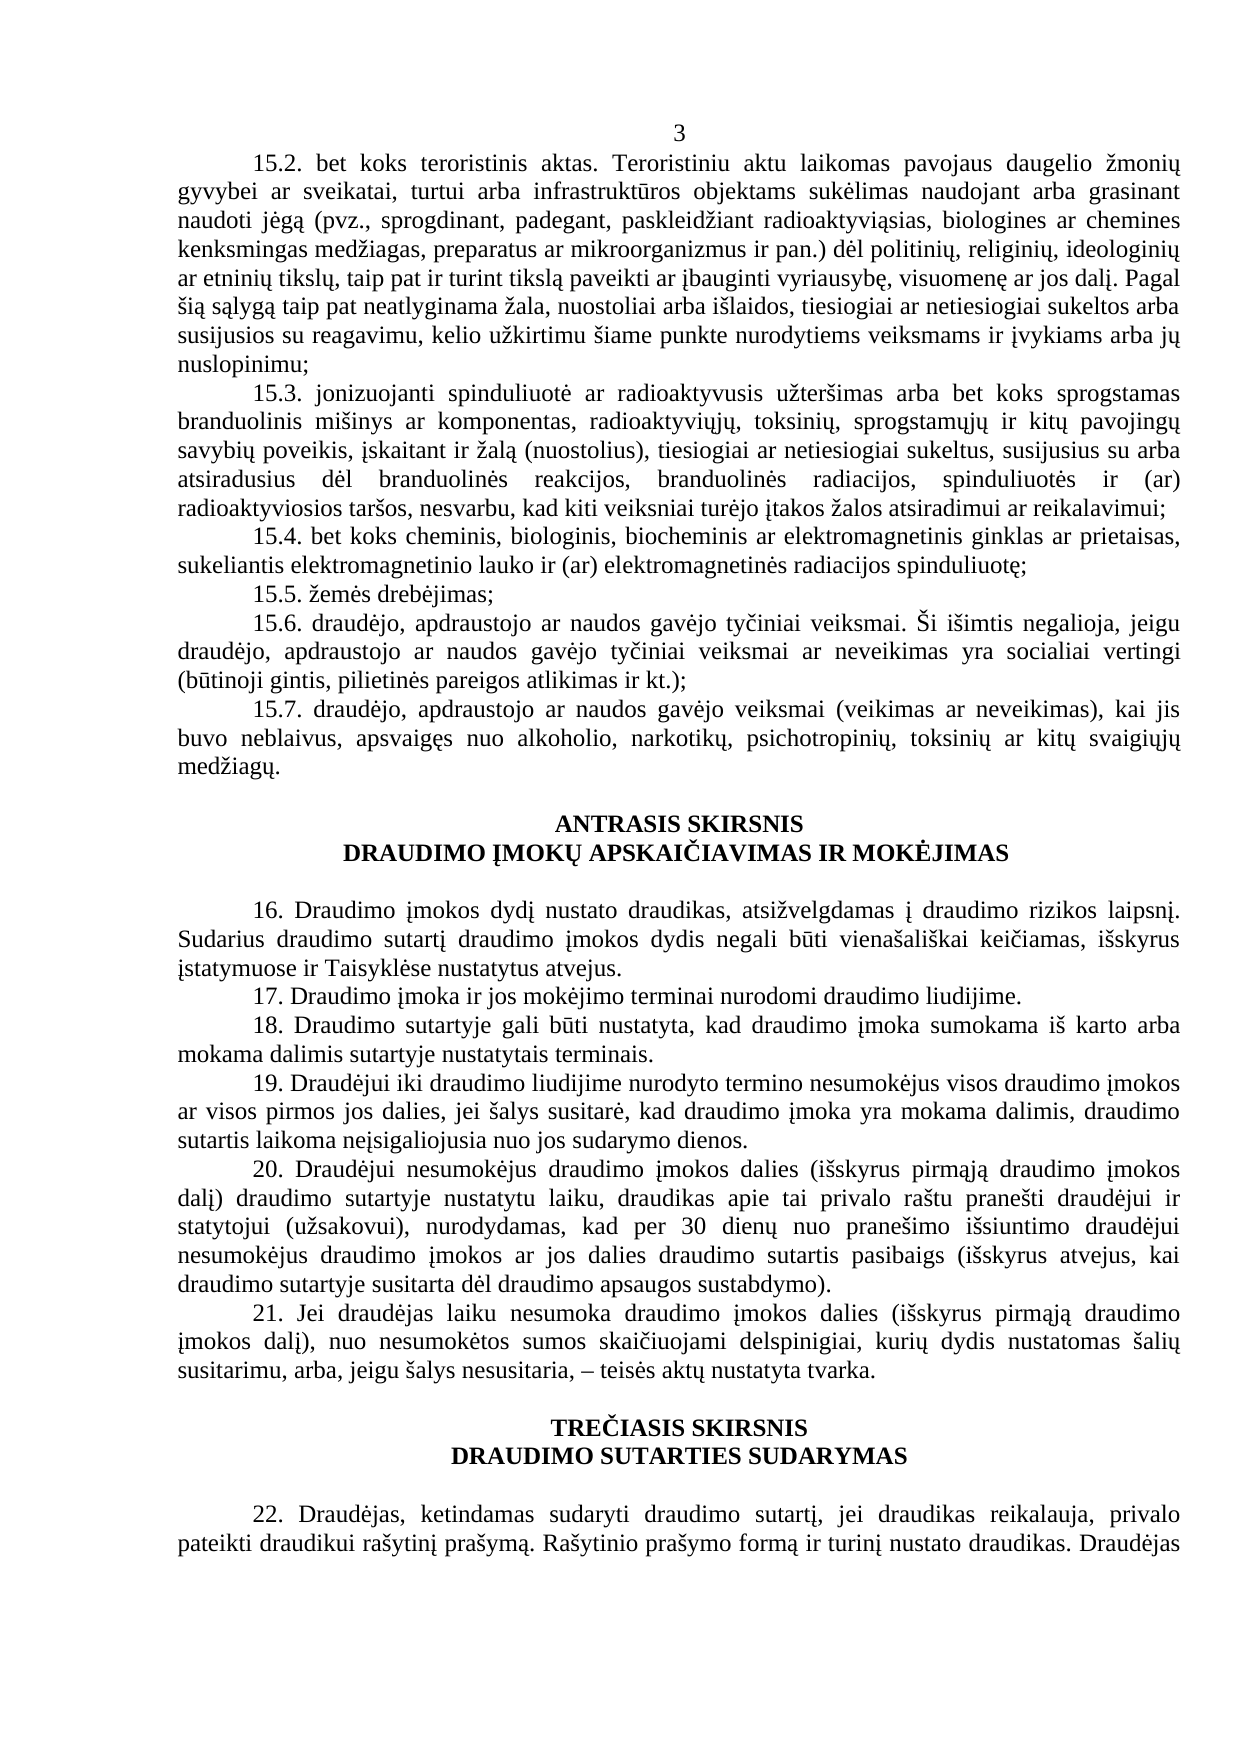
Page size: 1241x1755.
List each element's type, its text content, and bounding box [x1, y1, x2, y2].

text 15.4. bet koks cheminis, biologinis, biocheminis ar elektromagnetinis ginklas ar prietaisas, sukeliantis elektromagnetinio lauko ir (ar) elektromagnetinės radiacijos spinduliuotę; [177, 521, 1181, 579]
text 20. Draudėjui nesumokėjus draudimo įmokos dalies (išskyrus pirmąją draudimo įmokos dalį) draudimo sutartyje nustatytu laiku, draudikas apie tai privalo raštu pranešti draudėjui ir statytojui (užsakovui), nurodydamas, kad per 30 dienų nuo pranešimo išsiuntimo draudėjui nesumokėjus draudimo įmokos ar jos dalies draudimo sutartis pasibaigs (išskyrus atvejus, kai draudimo sutartyje susitarta dėl draudimo apsaugos sustabdymo). [177, 1154, 1181, 1298]
text TREČIASIS SKIRSNIS [177, 1413, 1181, 1441]
text 19. Draudėjui iki draudimo liudijime nurodyto termino nesumokėjus visos draudimo įmokos ar visos pirmos jos dalies, jei šalys susitarė, kad draudimo įmoka yra mokama dalimis, draudimo sutartis laikoma neįsigaliojusia nuo jos sudarymo dienos. [177, 1068, 1181, 1154]
text 16. Draudimo įmokos dydį nustato draudikas, atsižvelgdamas į draudimo rizikos laipsnį. Sudarius draudimo sutartį draudimo įmokos dydis negali būti vienašališkai keičiamas, išskyrus įstatymuose ir Taisyklėse nustatytus atvejus. [177, 895, 1181, 981]
text DRAUDIMO ĮMOKŲ APSKAIČIAVIMAS IR MOKĖJIMAS [177, 838, 1181, 866]
text 17. Draudimo įmoka ir jos mokėjimo terminai nurodomi draudimo liudijime. [177, 981, 1181, 1010]
text 21. Jei draudėjas laiku nesumoka draudimo įmokos dalies (išskyrus pirmąją draudimo įmokos dalį), nuo nesumokėtos sumos skaičiuojami delspinigiai, kurių dydis nustatomas šalių susitarimu, arba, jeigu šalys nesusitaria, – teisės aktų nustatyta tvarka. [177, 1298, 1181, 1384]
text ANTRASIS SKIRSNIS [177, 809, 1181, 838]
text 15.7. draudėjo, apdraustojo ar naudos gavėjo veiksmai (veikimas ar neveikimas), kai jis buvo neblaivus, apsvaigęs nuo alkoholio, narkotikų, psichotropinių, toksinių ar kitų svaigiųjų medžiagų. [177, 694, 1181, 780]
text 15.3. jonizuojanti spinduliuotė ar radioaktyvusis užteršimas arba bet koks sprogstamas branduolinis mišinys ar komponentas, radioaktyviųjų, toksinių, sprogstamųjų ir kitų pavojingų savybių poveikis, įskaitant ir žalą (nuostolius), tiesiogiai ar netiesiogiai sukeltus, susijusius su arba atsiradusius dėl branduolinės reakcijos, branduolinės radiacijos, spinduliuotės ir (ar) radioaktyviosios taršos, nesvarbu, kad kiti veiksniai turėjo įtakos žalos atsiradimui ar reikalavimui; [177, 378, 1181, 521]
text 15.2. bet koks teroristinis aktas. Teroristiniu aktu laikomas pavojaus daugelio žmonių gyvybei ar sveikatai, turtui arba infrastruktūros objektams sukėlimas naudojant arba grasinant naudoti jėgą (pvz., sprogdinant, padegant, paskleidžiant radioaktyviąsias, biologines ar chemines kenksmingas medžiagas, preparatus ar mikroorganizmus ir pan.) dėl politinių, religinių, ideologinių ar etninių tikslų, taip pat ir turint tikslą paveikti ar įbauginti vyriausybę, visuomenę ar jos dalį. Pagal šią sąlygą taip pat neatlyginama žala, nuostoliai arba išlaidos, tiesiogiai ar netiesiogiai sukeltos arba susijusios su reagavimu, kelio užkirtimu šiame punkte nurodytiems veiksmams ir įvykiams arba jų nuslopinimu; [177, 148, 1181, 378]
text 15.6. draudėjo, apdraustojo ar naudos gavėjo tyčiniai veiksmai. Ši išimtis negalioja, jeigu draudėjo, apdraustojo ar naudos gavėjo tyčiniai veiksmai ar neveikimas yra socialiai vertingi (būtinoji gintis, pilietinės pareigos atlikimas ir kt.); [177, 608, 1181, 694]
text DRAUDIMO SUTARTIES SUDARYMAS [177, 1441, 1181, 1470]
text 18. Draudimo sutartyje gali būti nustatyta, kad draudimo įmoka sumokama iš karto arba mokama dalimis sutartyje nustatytais terminais. [177, 1010, 1181, 1068]
text 15.5. žemės drebėjimas; [177, 579, 1181, 608]
text 22. Draudėjas, ketindamas sudaryti draudimo sutartį, jei draudikas reikalauja, privalo pateikti draudikui rašytinį prašymą. Rašytinio prašymo formą ir turinį nustato draudikas. Draudėjas [177, 1499, 1181, 1556]
